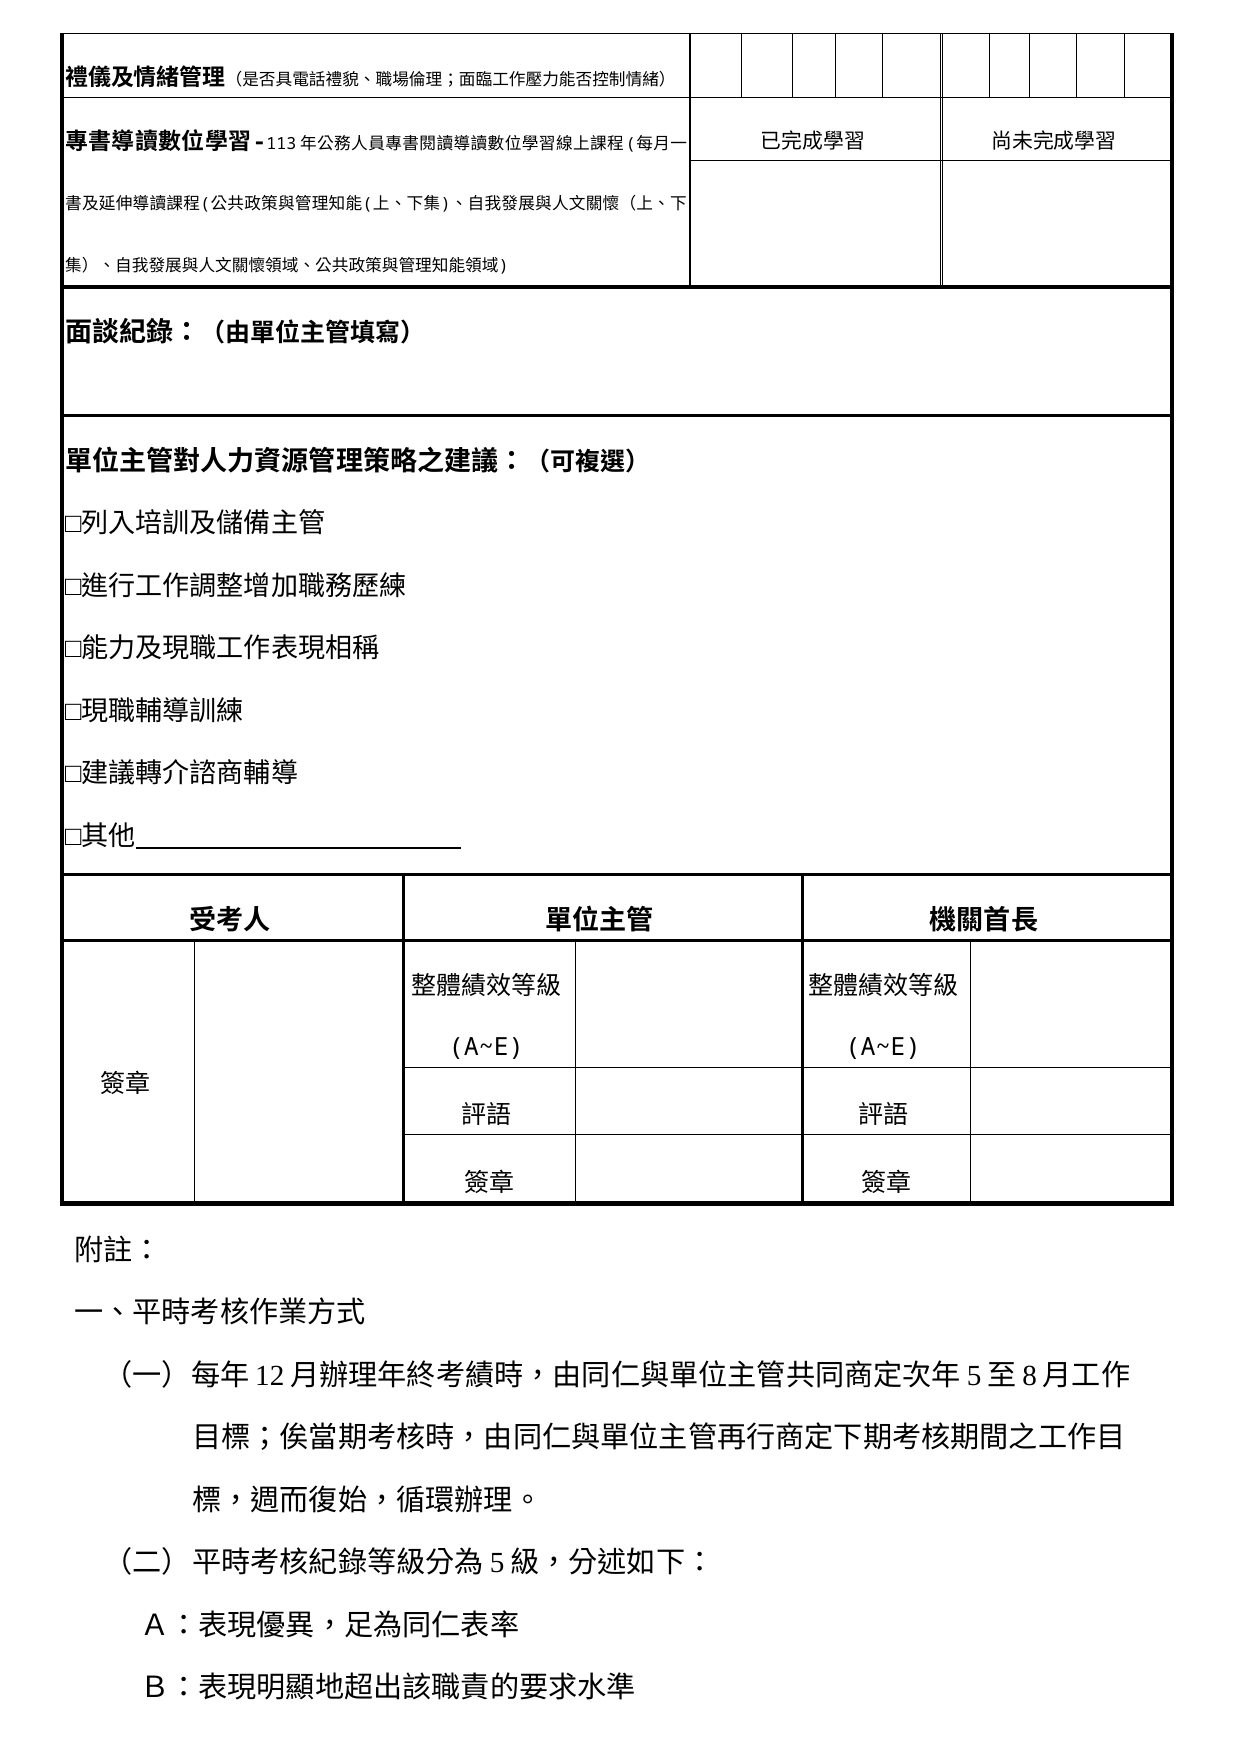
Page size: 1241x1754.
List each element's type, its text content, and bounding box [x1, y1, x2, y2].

table_cell [1030, 34, 1076, 97]
text Ａ：表現優異，足為同仁表率 [103, 1581, 1137, 1643]
table_cell 專書導讀數位學習-113年公務人員專書閱讀導讀數位學習線上課程(每月一書及延伸導讀課程(公共政策與管理知能(上、下集)、自我發展與人文關懷（上、下集）、自我發展與人文關懷領域、公共政策與管理知能領域) [64, 98, 689, 285]
table_cell [883, 34, 940, 97]
table_cell [971, 1068, 1170, 1134]
table_cell [836, 34, 882, 97]
table_cell [576, 942, 801, 1067]
table_cell [195, 942, 402, 1201]
table_cell 簽章 [804, 1135, 970, 1201]
table_cell [691, 34, 741, 97]
table_cell [971, 1135, 1170, 1201]
table_cell [1077, 34, 1124, 97]
table_cell 禮儀及情緒管理（是否具電話禮貌、職場倫理；面臨工作壓力能否控制情緒） [64, 34, 689, 97]
table_cell [742, 34, 792, 97]
table_cell 單位主管對人力資源管理策略之建議：（可複選） □列入培訓及儲備主管 □進行工作調整增加職務歷練 □能力及現職工作表現相稱 □現職輔導訓練 □建議轉介諮商輔導 □其他 [64, 417, 1170, 873]
table_cell [943, 161, 1170, 285]
text （二） 平時考核紀錄等級分為5級，分述如下： [103, 1518, 1137, 1581]
table_cell 尚未完成學習 [943, 98, 1170, 160]
table_cell 整體績效等級(A~E) [405, 942, 575, 1067]
text Ｂ：表現明顯地超出該職責的要求水準 [103, 1643, 1137, 1706]
table_cell 評語 [405, 1068, 575, 1134]
table_cell [943, 34, 989, 97]
table_cell 受考人 [64, 876, 402, 938]
text （一）每年12月辦理年終考績時，由同仁與單位主管共同商定次年5至8月工作目標；俟當期考核時，由同仁與單位主管再行商定下期考核期間之工作目標，週而復始，循環辦理。 [103, 1331, 1137, 1518]
table_cell 簽章 [64, 942, 194, 1201]
table_cell [793, 34, 835, 97]
table_cell 整體績效等級(A~E) [804, 942, 970, 1067]
table_cell [971, 942, 1170, 1067]
table_cell 機關首長 [804, 876, 1170, 938]
table_cell [990, 34, 1029, 97]
table_cell [576, 1068, 801, 1134]
text 一、平時考核作業方式 [74, 1268, 1137, 1331]
table_cell 簽章 [405, 1135, 575, 1201]
table_cell [691, 161, 940, 285]
table_cell [576, 1135, 801, 1201]
table_cell 評語 [804, 1068, 970, 1134]
table_cell [1125, 34, 1170, 97]
table_cell 已完成學習 [691, 98, 940, 160]
table_cell 面談紀錄：（由單位主管填寫） [64, 289, 1170, 413]
text 附註： [74, 1206, 1137, 1268]
table_cell 單位主管 [405, 876, 801, 938]
